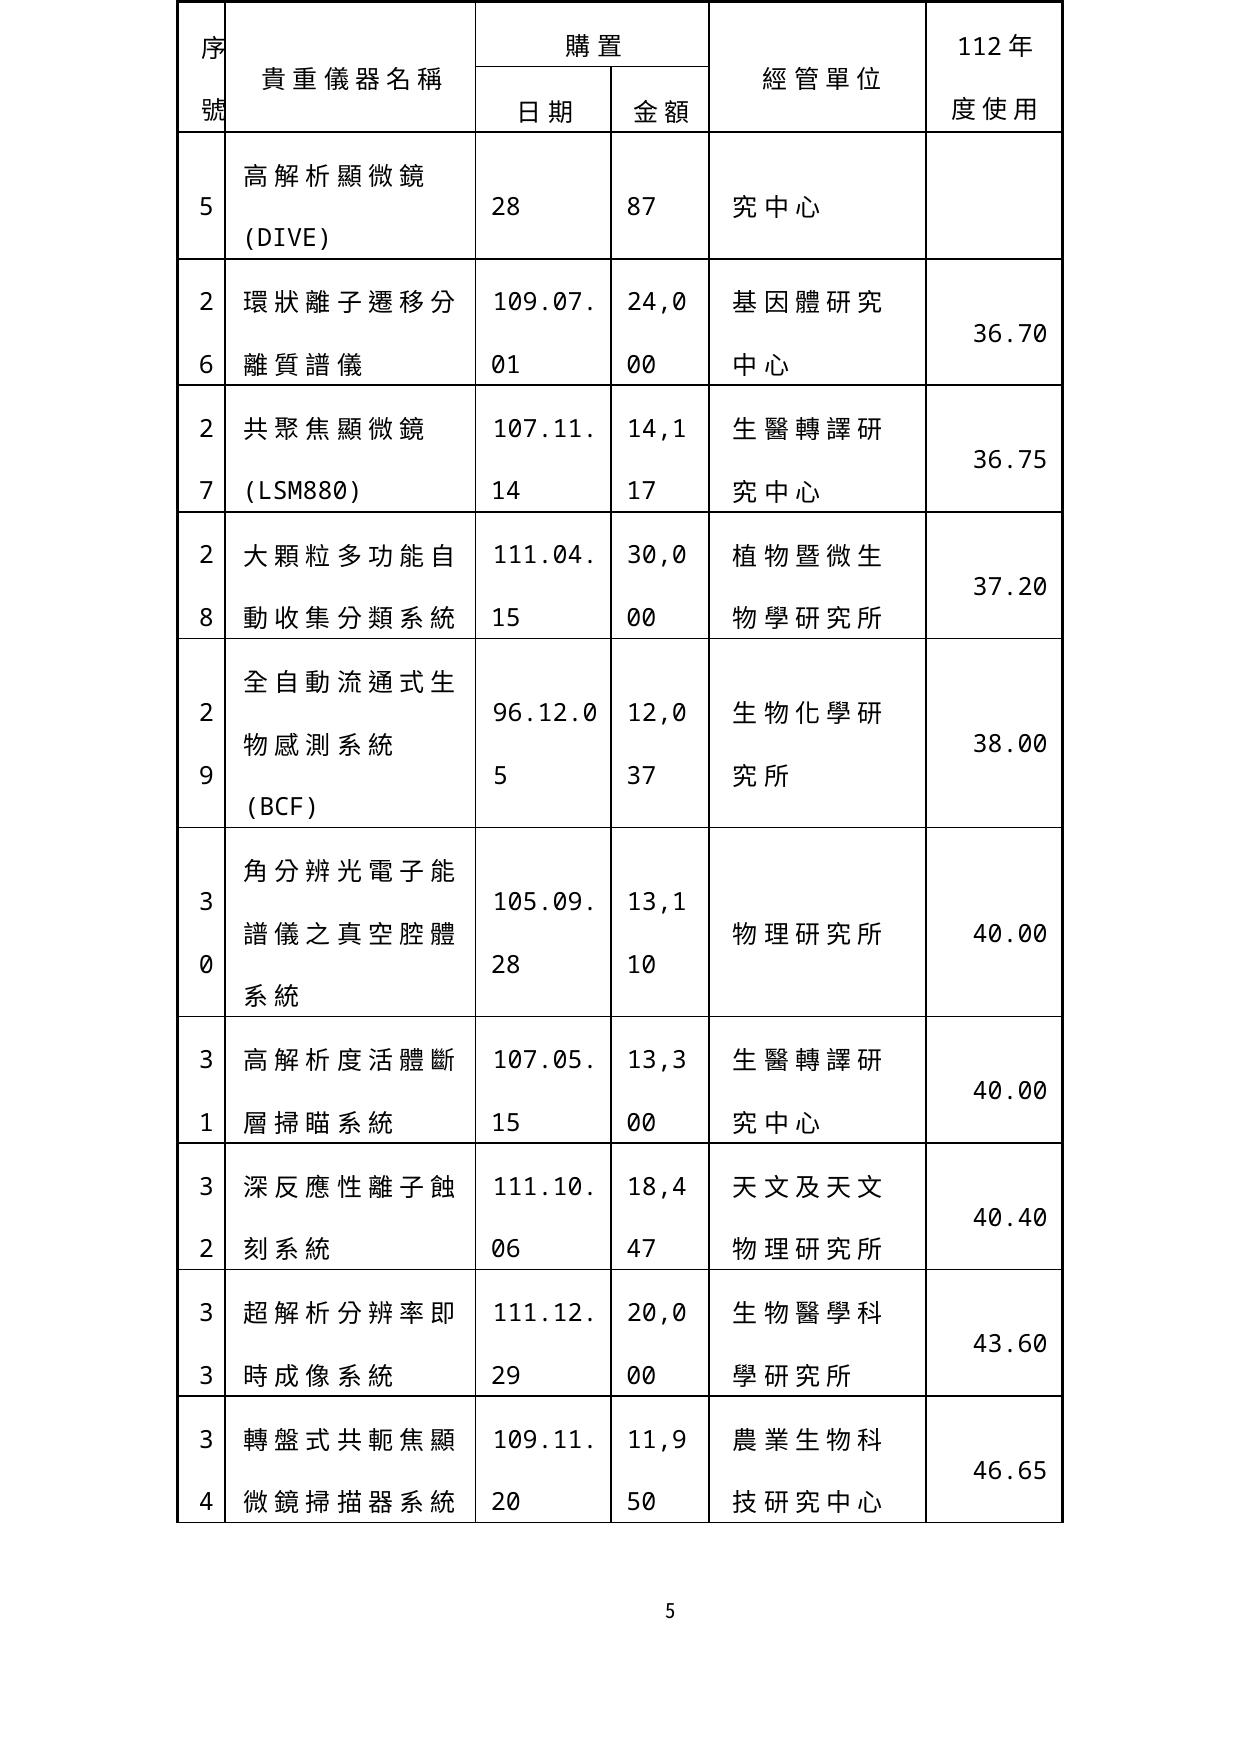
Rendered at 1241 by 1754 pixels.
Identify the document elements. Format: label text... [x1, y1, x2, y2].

table_header 序號 [179, 3, 224, 131]
table_cell 12,037 [612, 639, 708, 827]
table_cell 基因體研究中心 [710, 260, 925, 384]
table_cell 109.07.01 [476, 260, 610, 384]
table_cell 107.05.15 [476, 1017, 610, 1142]
table_cell 18,447 [612, 1144, 708, 1269]
table_cell 30 [179, 828, 224, 1016]
table_cell 35.75 [927, 133, 1061, 258]
table_cell 24,000 [612, 260, 708, 384]
table_cell 14,117 [612, 386, 708, 511]
table_header 112年度使用率 [927, 3, 1061, 131]
table_cell 生物醫學科學研究所 [710, 1270, 925, 1395]
table_cell 87 [612, 133, 708, 258]
table_cell 全自動流通式生物感測系統 (BCF) [226, 639, 475, 827]
table_header 貴重儀器名稱 [226, 3, 475, 131]
table_cell 角分辨光電子能譜儀之真空腔體系統 [226, 828, 475, 1016]
table_cell 超解析分辨率即時成像系統 [226, 1270, 475, 1395]
table_cell 38.00 [927, 639, 1061, 827]
table_cell 共聚焦顯微鏡(LSM880) [226, 386, 475, 511]
table_cell 環狀離子遷移分離質譜儀 [226, 260, 475, 384]
table_cell 11,950 [612, 1397, 708, 1522]
table_cell 43.60 [927, 1270, 1061, 1395]
table_cell 植物暨微生物學研究所 [710, 513, 925, 637]
table_cell 40.40 [927, 1144, 1061, 1269]
table_cell 46.65 [927, 1397, 1061, 1522]
table_cell 111.12.29 [476, 1270, 610, 1395]
table_cell 深反應性離子蝕刻系統 [226, 1144, 475, 1269]
table_cell 27 [179, 386, 224, 511]
table_cell 36.75 [927, 386, 1061, 511]
table_cell 30,000 [612, 513, 708, 637]
table_cell 物理研究所 [710, 828, 925, 1016]
table_cell 32 [179, 1144, 224, 1269]
table_cell 生醫轉譯研究中心 [710, 386, 925, 511]
table_cell 20,000 [612, 1270, 708, 1395]
table_cell 111.10.06 [476, 1144, 610, 1269]
table_cell 金額 [612, 67, 708, 131]
table_cell 13,110 [612, 828, 708, 1016]
table_cell 37.20 [927, 513, 1061, 637]
table_cell 農業生物科技研究中心 [710, 1397, 925, 1522]
table_cell 31 [179, 1017, 224, 1142]
table_cell 33 [179, 1270, 224, 1395]
table_cell 26 [179, 260, 224, 384]
table_cell 96.12.05 [476, 639, 610, 827]
table_header 經管單位 [710, 3, 925, 131]
table_cell 5 [179, 133, 224, 258]
table_cell 29 [179, 639, 224, 827]
table_header 購置 [476, 3, 708, 66]
table_cell 高解析顯微鏡(DIVE) [226, 133, 475, 258]
table_cell 日期 [476, 67, 610, 131]
table_cell 13,300 [612, 1017, 708, 1142]
table_cell 34 [179, 1397, 224, 1522]
table_cell 究中心 [710, 133, 925, 258]
table_cell 40.00 [927, 1017, 1061, 1142]
table_cell 36.70 [927, 260, 1061, 384]
table_cell 111.04.15 [476, 513, 610, 637]
table_cell 生物化學研究所 [710, 639, 925, 827]
table_cell 天文及天文物理研究所 [710, 1144, 925, 1269]
table_cell 28 [179, 513, 224, 637]
table_cell 轉盤式共軛焦顯微鏡掃描器系統 [226, 1397, 475, 1522]
table_cell 40.00 [927, 828, 1061, 1016]
table_cell 109.11.20 [476, 1397, 610, 1522]
table_cell 28 [476, 133, 610, 258]
table_cell 105.09.28 [476, 828, 610, 1016]
table_cell 高解析度活體斷層掃瞄系統 [226, 1017, 475, 1142]
table_cell 大顆粒多功能自動收集分類系統 [226, 513, 475, 637]
table_cell 107.11.14 [476, 386, 610, 511]
table_cell 生醫轉譯研究中心 [710, 1017, 925, 1142]
